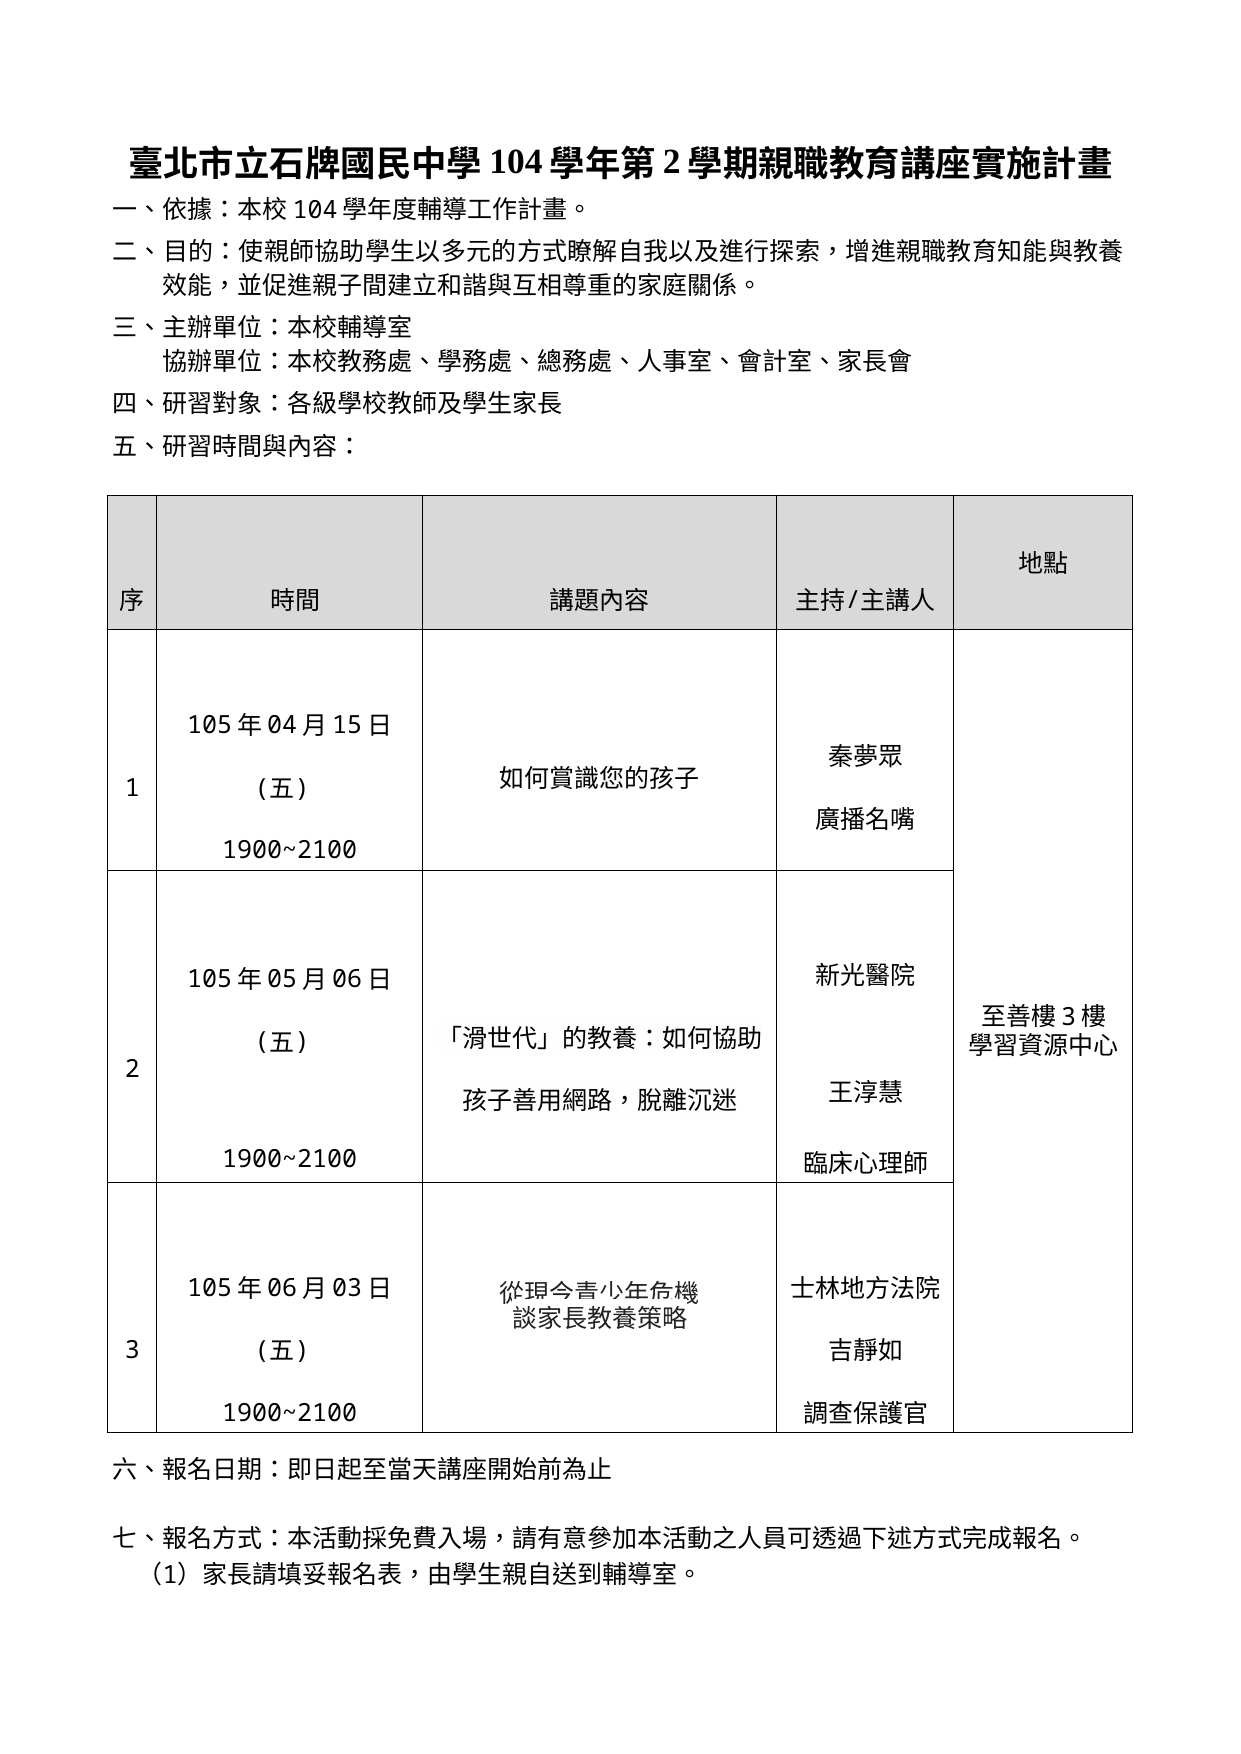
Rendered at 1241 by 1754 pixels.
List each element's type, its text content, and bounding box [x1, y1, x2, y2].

list 家長請填妥報名表，由學生親自送到輔導室。 [137, 1557, 1128, 1590]
table_cell 1 [108, 630, 156, 869]
table_header 時間 [157, 496, 422, 629]
text 一、依據：本校104學年度輔導工作計畫。 [112, 191, 1128, 225]
text 四、研習對象：各級學校教師及學生家長 [112, 386, 1128, 419]
table_cell 2 [108, 871, 156, 1182]
table_cell 105年04月15日(五) 1900~2100 [157, 630, 422, 869]
text 六、報名日期：即日起至當天講座開始前為止 [112, 1452, 1128, 1485]
text 協辦單位：本校教務處、學務處、總務處、人事室、會計室、家長會 [162, 343, 1128, 377]
table_cell 「滑世代」的教養：如何協助孩子善用網路，脫離沉迷 [423, 871, 776, 1182]
text 臺北市立石牌國民中學104學年第2學期親職教育講座實施計畫 [112, 119, 1128, 182]
table_cell 如何賞識您的孩子 [423, 630, 776, 869]
table_cell 士林地方法院 吉靜如 調查保護官 [777, 1183, 953, 1432]
table_cell 3 [108, 1183, 156, 1432]
text 二、目的：使親師協助學生以多元的方式瞭解自我以及進行探索，增進親職教育知能與教養效能，並促進親子間建立和諧與互相尊重的家庭關係。 [112, 234, 1128, 301]
table_header 講題內容 [423, 496, 776, 629]
table_header 地點 [954, 496, 1132, 629]
table_cell 105年06月03日(五) 1900~2100 [157, 1183, 422, 1432]
table_cell 105年05月06日(五) 1900~2100 [157, 871, 422, 1182]
table_header 序 [108, 496, 156, 629]
table_header 主持/主講人 [777, 496, 953, 629]
text 七、報名方式：本活動採免費入場，請有意參加本活動之人員可透過下述方式完成報名。 [112, 1494, 1128, 1557]
text 三、主辦單位：本校輔導室 [112, 310, 1128, 343]
table_cell 秦夢眾 廣播名嘴 [777, 630, 953, 869]
table_cell 新光醫院 王淳慧 臨床心理師 [777, 871, 953, 1182]
table_cell 從現今青少年危機 談家長教養策略 [423, 1183, 776, 1432]
table_cell 至善樓3樓 學習資源中心 [954, 630, 1132, 1432]
text 五、研習時間與內容： [112, 429, 1128, 462]
